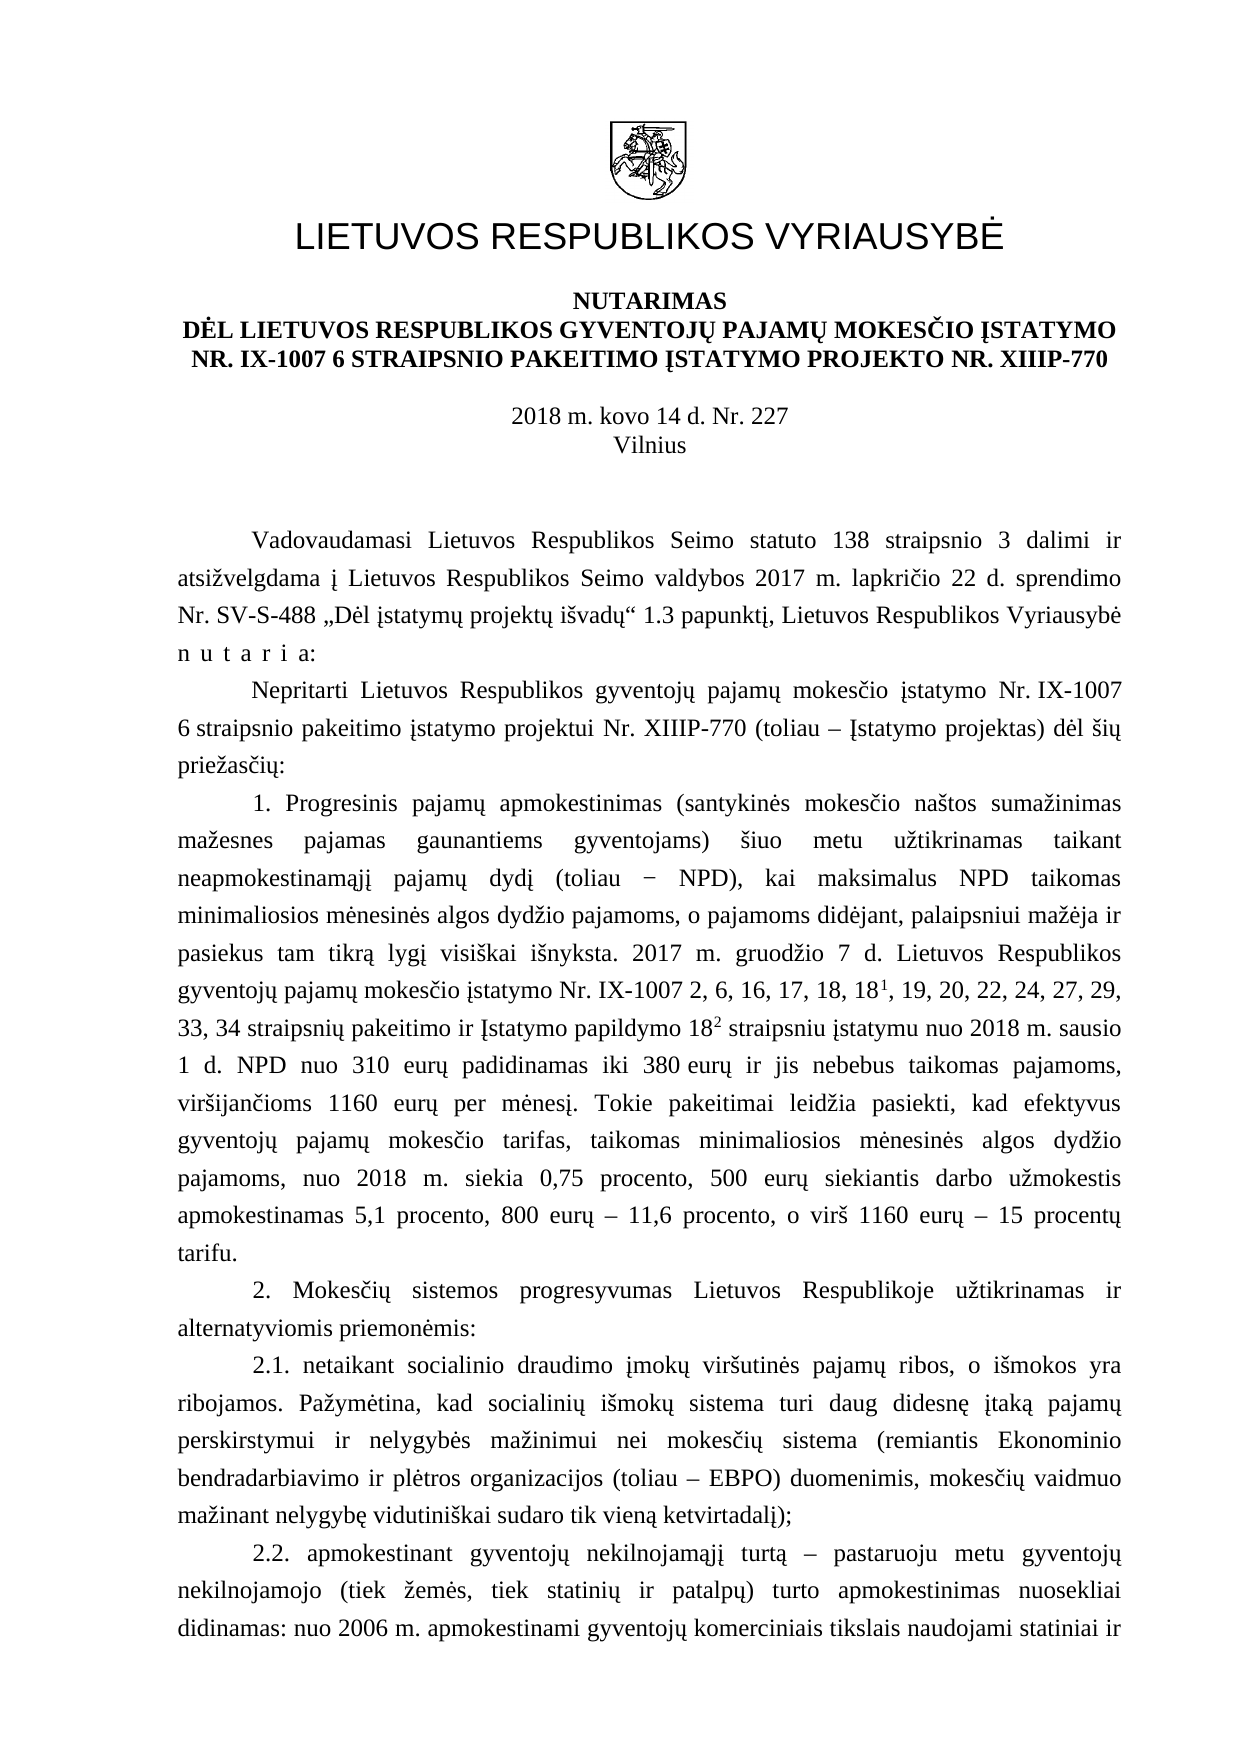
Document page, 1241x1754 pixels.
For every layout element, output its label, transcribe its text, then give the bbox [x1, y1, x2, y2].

text nutarimas [177, 286, 1122, 315]
text DĖL LIETUVOS RESPUBLIKOS GYVENTOJŲ PAJAMŲ MOKESČIO ĮSTATYMO NR. IX-1007 6 STRAIPSNIO PAKEITIMO ĮSTATYMO PROJEKTO NR. XIIIP-770 [177, 315, 1122, 373]
text 2.2. apmokestinant gyventojų nekilnojamąjį turtą – pastaruoju metu gyventojų nekilnojamojo (tiek žemės, tiek statinių ir patalpų) turto apmokestinimas nuosekliai didinamas: nuo 2006 m. apmokestinami gyventojų komerciniais tikslais naudojami statiniai ir [177, 1529, 1122, 1641]
text 1. Progresinis pajamų apmokestinimas (santykinės mokesčio naštos sumažinimas mažesnes pajamas gaunantiems gyventojams) šiuo metu užtikrinamas taikant neapmokestinamąjį pajamų dydį (toliau − NPD), kai maksimalus NPD taikomas minimaliosios mėnesinės algos dydžio pajamoms, o pajamoms didėjant, palaipsniui mažėja ir pasiekus tam tikrą lygį visiškai išnyksta. 2017 m. gruodžio 7 d. Lietuvos Respublikos gyventojų pajamų mokesčio įstatymo Nr. IX-1007 2, 6, 16, 17, 18, 181, 19, 20, 22, 24, 27, 29, 33, 34 straipsnių pakeitimo ir Įstatymo papildymo 182 straipsniu įstatymu nuo 2018 m. sausio 1 d. NPD nuo 310 eurų padidinamas iki 380 eurų ir jis nebebus taikomas pajamoms, viršijančioms 1160 eurų per mėnesį. Tokie pakeitimai leidžia pasiekti, kad efektyvus gyventojų pajamų mokesčio tarifas, taikomas minimaliosios mėnesinės algos dydžio pajamoms, nuo 2018 m. siekia 0,75 procento, 500 eurų siekiantis darbo užmokestis apmokestinamas 5,1 procento, 800 eurų – 11,6 procento, o virš 1160 eurų – 15 procentų tarifu. [177, 779, 1122, 1266]
text Lietuvos Respublikos Vyriausybė [177, 214, 1122, 258]
text 2018 m. kovo 14 d. Nr. 227 [177, 401, 1122, 430]
text Vilnius [177, 430, 1122, 459]
text Nepritarti Lietuvos Respublikos gyventojų pajamų mokesčio įstatymo Nr. IX-1007 6 straipsnio pakeitimo įstatymo projektui Nr. XIIIP-770 (toliau – Įstatymo projektas) dėl šių priežasčių: [177, 666, 1122, 779]
text Vadovaudamasi Lietuvos Respublikos Seimo statuto 138 straipsnio 3 dalimi ir atsižvelgdama į Lietuvos Respublikos Seimo valdybos 2017 m. lapkričio 22 d. sprendimo Nr. SV-S-488 „Dėl įstatymų projektų išvadų“ 1.3 papunktį, Lietuvos Respublikos Vyriausybė nutaria: [177, 516, 1122, 666]
text 2. Mokesčių sistemos progresyvumas Lietuvos Respublikoje užtikrinamas ir alternatyviomis priemonėmis: [177, 1266, 1122, 1341]
text 2.1. netaikant socialinio draudimo įmokų viršutinės pajamų ribos, o išmokos yra ribojamos. Pažymėtina, kad socialinių išmokų sistema turi daug didesnę įtaką pajamų perskirstymui ir nelygybės mažinimui nei mokesčių sistema (remiantis Ekonominio bendradarbiavimo ir plėtros organizacijos (toliau – EBPO) duomenimis, mokesčių vaidmuo mažinant nelygybę vidutiniškai sudaro tik vieną ketvirtadalį); [177, 1341, 1122, 1529]
